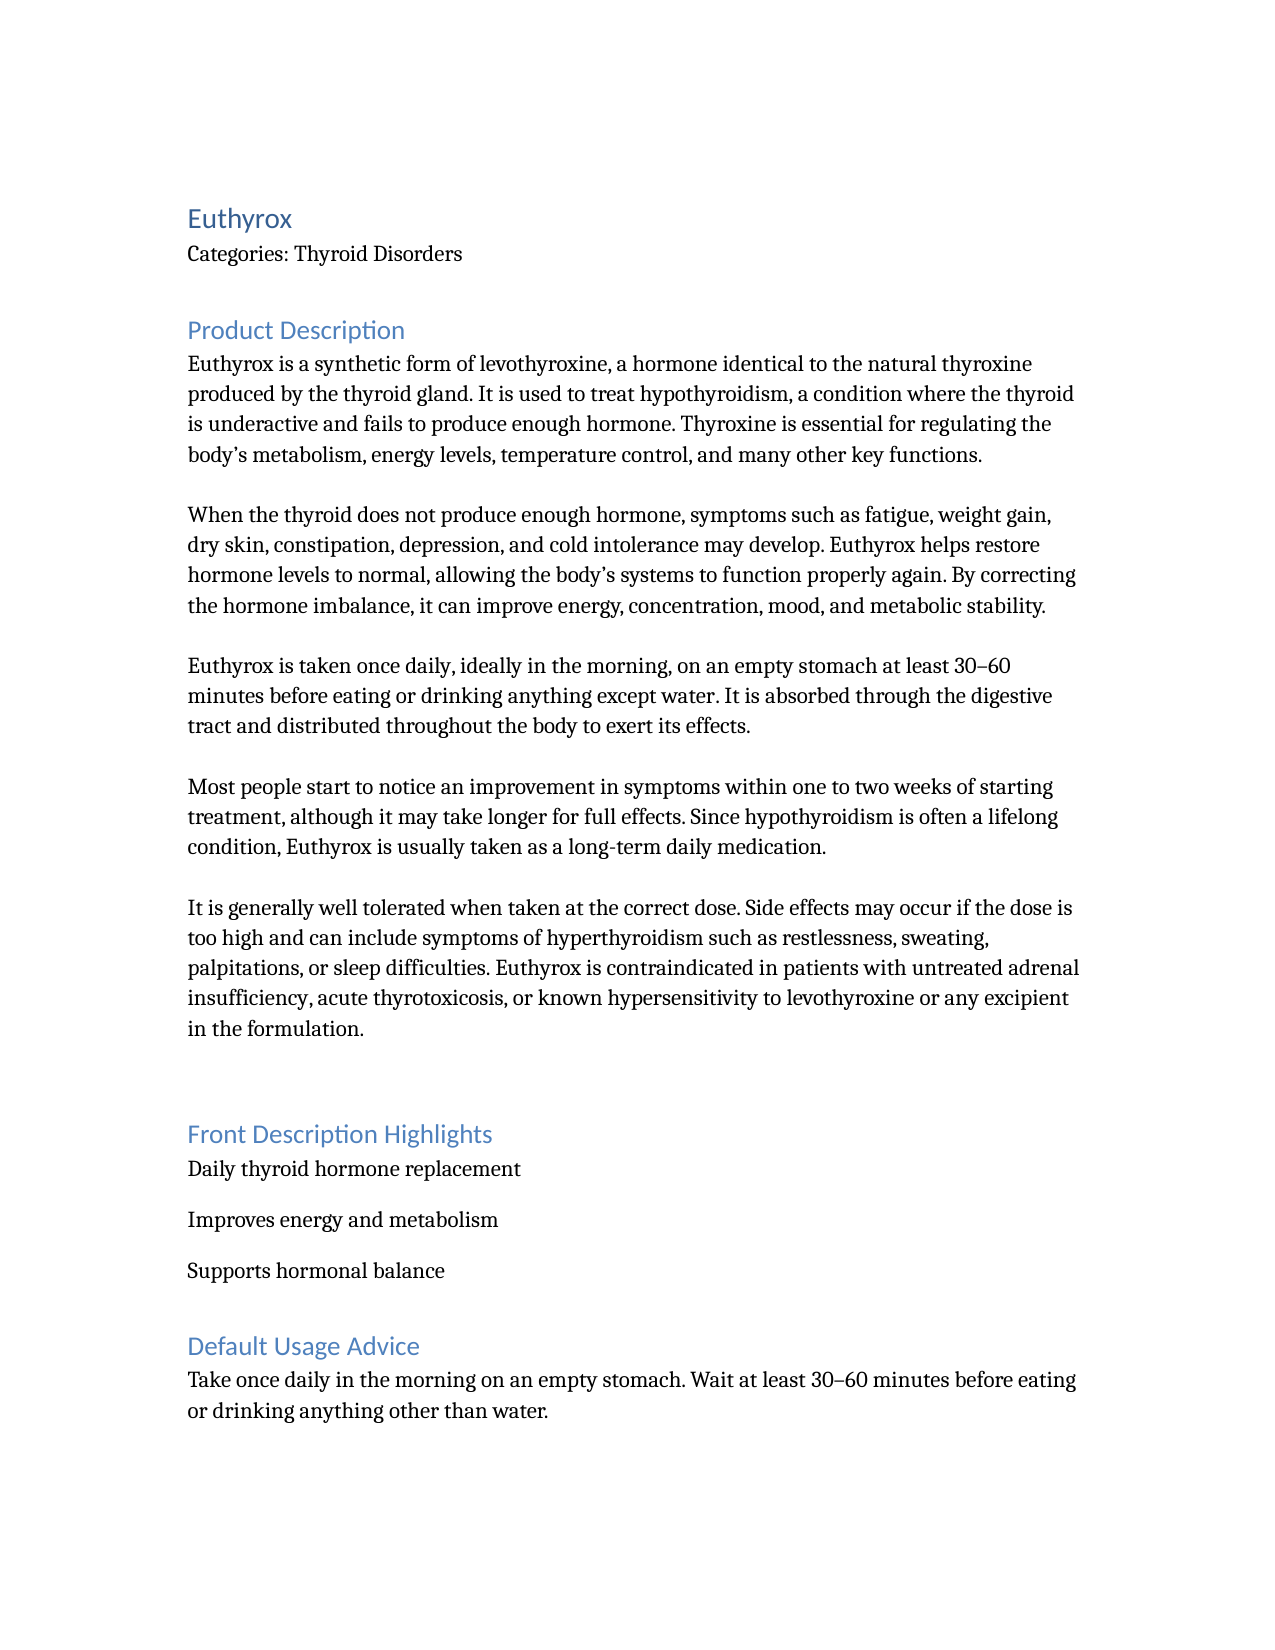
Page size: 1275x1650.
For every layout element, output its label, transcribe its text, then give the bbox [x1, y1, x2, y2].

text Take once daily in the morning on an empty stomach. Wait at least 30–60 minutes before eating or drinking anything other than water. [187, 1367, 1087, 1424]
text Euthyrox is a synthetic form of levothyroxine, a hormone identical to the natural thyroxine produced by the thyroid gland. It is used to treat hypothyroidism, a condition where the thyroid is underactive and fails to produce enough hormone. Thyroxine is essential for regulating the body’s metabolism, energy levels, temperature control, and many other key functions. When the thyroid does not produce enough hormone, symptoms such as fatigue, weight gain, dry skin, constipation, depression, and cold intolerance may develop. Euthyrox helps restore hormone levels to normal, allowing the body’s systems to function properly again. By correcting the hormone imbalance, it can improve energy, concentration, mood, and metabolic stability. Euthyrox is taken once daily, ideally in the morning, on an empty stomach at least 30–60 minutes before eating or drinking anything except water. It is absorbed through the digestive tract and distributed throughout the body to exert its effects. Most people start to notice an improvement in symptoms within one to two weeks of starting treatment, although it may take longer for full effects. Since hypothyroidism is often a lifelong condition, Euthyrox is usually taken as a long-term daily medication. It is generally well tolerated when taken at the correct dose. Side effects may occur if the dose is too high and can include symptoms of hyperthyroidism such as restlessness, sweating, palpitations, or sleep difficulties. Euthyrox is contraindicated in patients with untreated adrenal insufficiency, acute thyrotoxicosis, or known hypersensitivity to levothyroxine or any excipient in the formulation. [187, 351, 1087, 1072]
subtitle Euthyrox [187, 200, 1087, 236]
text Daily thyroid hormone replacement [187, 1155, 1087, 1182]
subtitle Default Usage Advice [187, 1329, 1087, 1362]
text Improves energy and metabolism [187, 1206, 1087, 1233]
subtitle Product Description [187, 313, 1087, 346]
text Supports hormonal balance [187, 1257, 1087, 1284]
text Categories: Thyroid Disorders [187, 241, 1087, 267]
subtitle Front Description Highlights [187, 1117, 1087, 1150]
